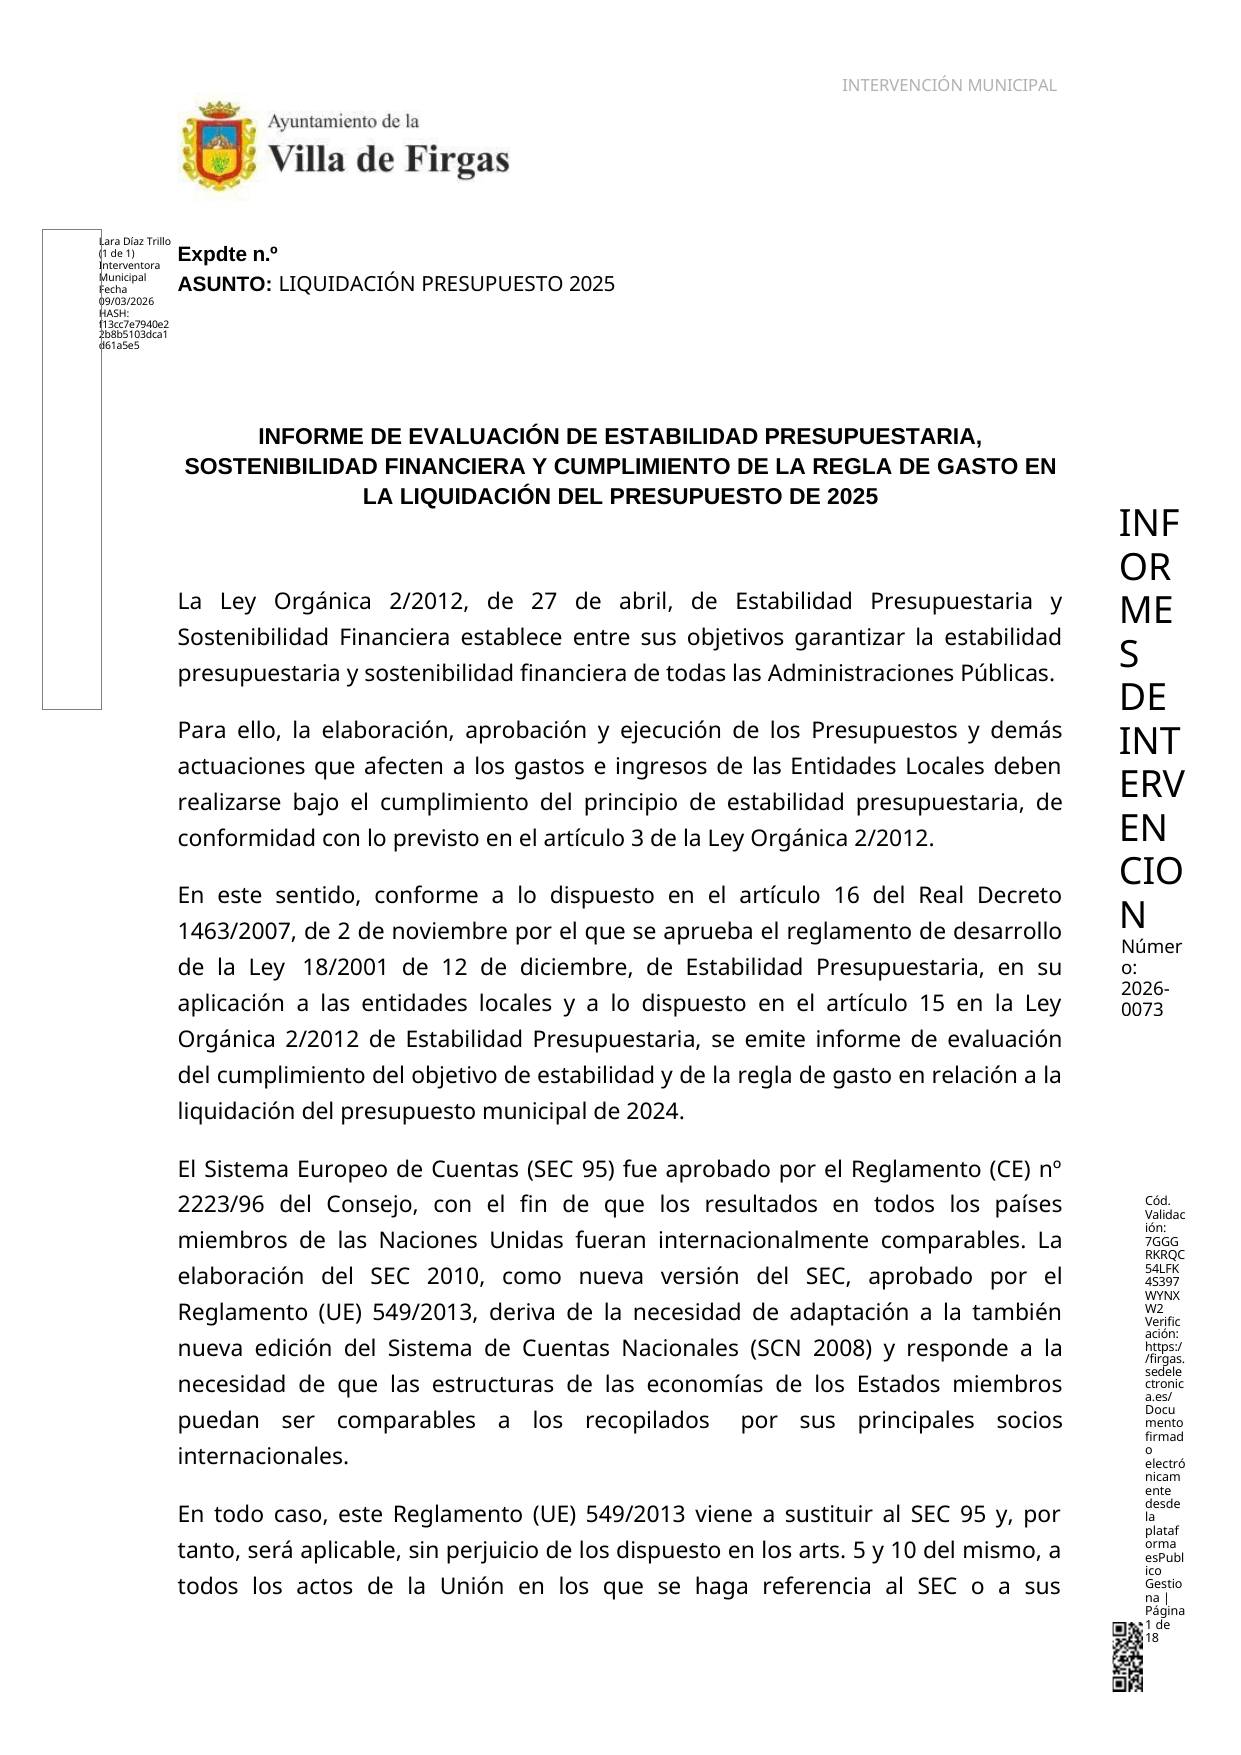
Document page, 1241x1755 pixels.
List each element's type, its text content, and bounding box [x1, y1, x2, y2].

text Cód. Validación: 7GGGRKRQC54LFK4S397WYNXW2 [1145, 1195, 1186, 1316]
subtitle [1117, 499, 1185, 1015]
subtitle INFORME DE EVALUACIÓN DE ESTABILIDAD PRESUPUESTARIA, SOSTENIBILIDAD FINANCIERA Y CUMPLIMIENTO DE LA REGLA DE GASTO EN LA LIQUIDACIÓN DEL PRESUPUESTO DE 2025 [184, 423, 1056, 509]
text [1143, 1193, 1186, 1724]
text INFORMES DE INTERVENCION [1119, 502, 1185, 937]
text En este sentido, conforme a lo dispuesto en el artículo 16 del Real Decreto 1463/2007, de 2 de noviembre por el que se aprueba el reglamento de desarrollo de la Ley 18/2001 de 12 de diciembre, de Estabilidad Presupuestaria, en su aplicación a las entidades locales y a lo dispuesto en el artículo 15 en la Ley Orgánica 2/2012 de Estabilidad Presupuestaria, se emite informe de evaluación del cumplimiento del objetivo de estabilidad y de la regla de gasto en relación a la liquidación del presupuesto municipal de 2024. [177, 879, 1063, 1126]
text El Sistema Europeo de Cuentas (SEC 95) fue aprobado por el Reglamento (CE) nº 2223/96 del Consejo, con el fin de que los resultados en todos los países miembros de las Naciones Unidas fueran internacionalmente comparables. La elaboración del SEC 2010, como nueva versión del SEC, aprobado por el Reglamento (UE) 549/2013, deriva de la necesidad de adaptación a la también nueva edición del Sistema de Cuentas Nacionales (SCN 2008) y responde a la necesidad de que las estructuras de las economías de los Estados miembros puedan ser comparables a los recopilados por sus principales socios internacionales. [177, 1152, 1063, 1471]
text Para ello, la elaboración, aprobación y ejecución de los Presupuestos y demás actuaciones que afecten a los gastos e ingresos de las Entidades Locales deben realizarse bajo el cumplimiento del principio de estabilidad presupuestaria, de conformidad con lo previsto en el artículo 3 de la Ley Orgánica 2/2012. [177, 714, 1063, 853]
text ASUNTO: LIQUIDACIÓN PRESUPUESTO 2025 [177, 269, 1211, 298]
text Expdte n.º [177, 242, 1211, 266]
text La Ley Orgánica 2/2012, de 27 de abril, de Estabilidad Presupuestaria y Sostenibilidad Financiera establece entre sus objetivos garantizar la estabilidad presupuestaria y sostenibilidad financiera de todas las Administraciones Públicas. [177, 585, 1063, 688]
text Verificación: https://firgas.sedelectronica.es/ [1145, 1316, 1186, 1403]
text En todo caso, este Reglamento (UE) 549/2013 viene a sustituir al SEC 95 y, por tanto, será aplicable, sin perjuicio de los dispuesto en los arts. 5 y 10 del mismo, a todos los actos de la Unión en los que se haga referencia al SEC o a sus [177, 1498, 1063, 1601]
text Número: 2026-0073 Fecha: 09/03/2026 [1121, 937, 1185, 1015]
text Documento firmado electrónicamente desde la plataforma esPublico Gestiona | Página 1 de 18 [1145, 1403, 1186, 1645]
